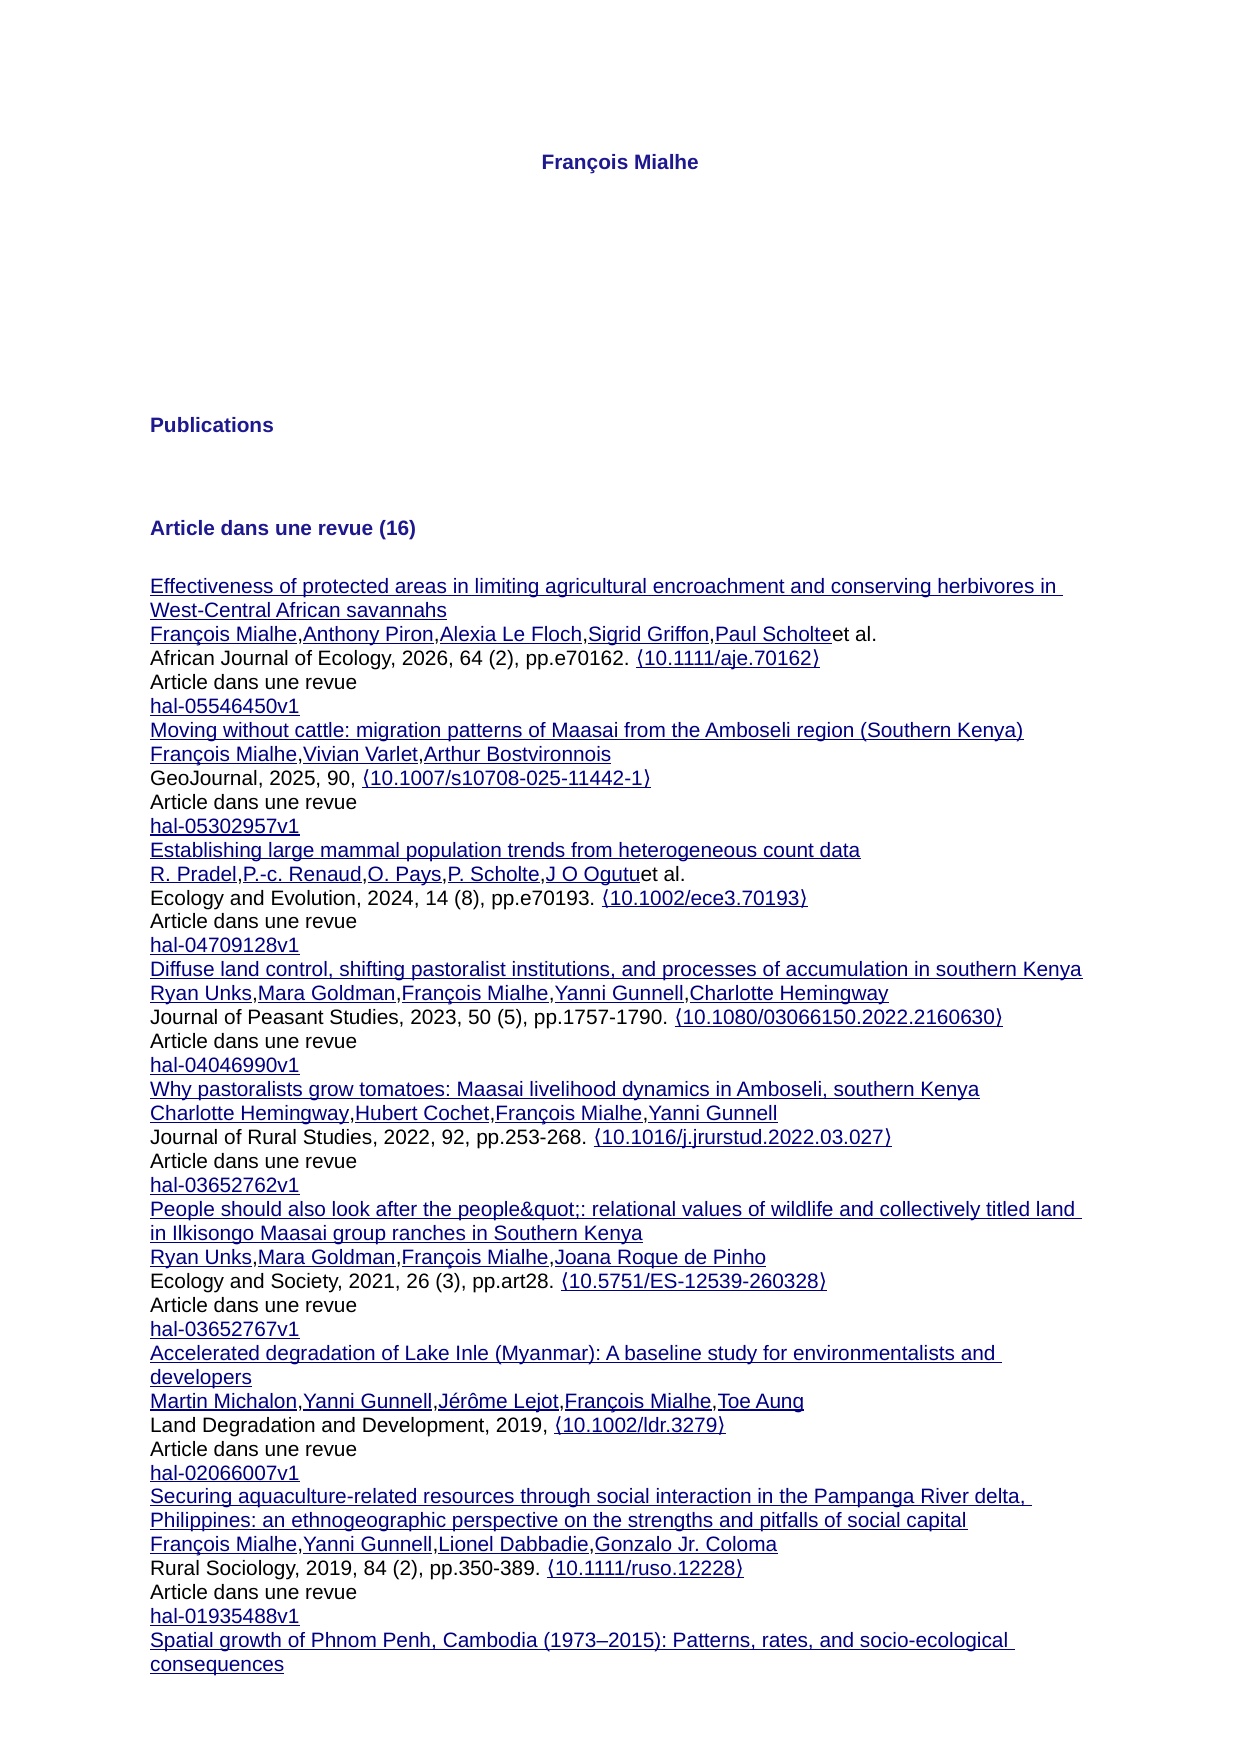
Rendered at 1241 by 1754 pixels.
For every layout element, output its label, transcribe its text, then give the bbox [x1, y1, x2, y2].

table_cell Why pastoralists grow tomatoes: Maasai livelihood dynamics in Amboseli, southern Kenya Charlotte Hemingway,Hubert Cochet,François Mialhe,Yanni Gunnell Journal of Rural Studies, 2022, 92, pp.253-268. ⟨10.1016/j.jrurstud.2022.03.027⟩ Article dans une revue hal-03652762v1 [150, 1077, 1090, 1197]
table_cell Securing aquaculture-related resources through social interaction in the Pampanga River delta, Philippines: an ethnogeographic perspective on the strengths and pitfalls of social capital François Mialhe,Yanni Gunnell,Lionel Dabbadie,Gonzalo Jr. Coloma Rural Sociology, 2019, 84 (2), pp.350-389. ⟨10.1111/ruso.12228⟩ Article dans une revue hal-01935488v1 [150, 1484, 1090, 1628]
subtitle François Mialhe [150, 150, 1090, 174]
subtitle Publications [150, 412, 1090, 436]
table_cell Diffuse land control, shifting pastoralist institutions, and processes of accumulation in southern Kenya Ryan Unks,Mara Goldman,François Mialhe,Yanni Gunnell,Charlotte Hemingway Journal of Peasant Studies, 2023, 50 (5), pp.1757-1790. ⟨10.1080/03066150.2022.2160630⟩ Article dans une revue hal-04046990v1 [150, 957, 1090, 1077]
table_cell People should also look after the people&quot;: relational values of wildlife and collectively titled land in Ilkisongo Maasai group ranches in Southern Kenya Ryan Unks,Mara Goldman,François Mialhe,Joana Roque de Pinho Ecology and Society, 2021, 26 (3), pp.art28. ⟨10.5751/ES-12539-260328⟩ Article dans une revue hal-03652767v1 [150, 1197, 1090, 1341]
table_cell Accelerated degradation of Lake Inle (Myanmar): A baseline study for environmentalists and developers Martin Michalon,Yanni Gunnell,Jérôme Lejot,François Mialhe,Toe Aung Land Degradation and Development, 2019, ⟨10.1002/ldr.3279⟩ Article dans une revue hal-02066007v1 [150, 1341, 1090, 1484]
table_cell Establishing large mammal population trends from heterogeneous count data R. Pradel,P.‐c. Renaud,O. Pays,P. Scholte,J O Ogutuet al. Ecology and Evolution, 2024, 14 (8), pp.e70193. ⟨10.1002/ece3.70193⟩ Article dans une revue hal-04709128v1 [150, 838, 1090, 957]
subtitle Article dans une revue (16) [150, 516, 1090, 539]
table_header Effectiveness of protected areas in limiting agricultural encroachment and conserving herbivores in West‐Central African savannahs François Mialhe,Anthony Piron,Alexia Le Floch,Sigrid Griffon,Paul Scholteet al. African Journal of Ecology, 2026, 64 (2), pp.e70162. ⟨10.1111/aje.70162⟩ Article dans une revue hal-05546450v1 [150, 574, 1090, 718]
table_cell Spatial growth of Phnom Penh, Cambodia (1973–2015): Patterns, rates, and socio-ecological consequences [150, 1628, 1090, 1676]
table_cell Moving without cattle: migration patterns of Maasai from the Amboseli region (Southern Kenya) François Mialhe,Vivian Varlet,Arthur Bostvironnois GeoJournal, 2025, 90, ⟨10.1007/s10708-025-11442-1⟩ Article dans une revue hal-05302957v1 [150, 718, 1090, 837]
